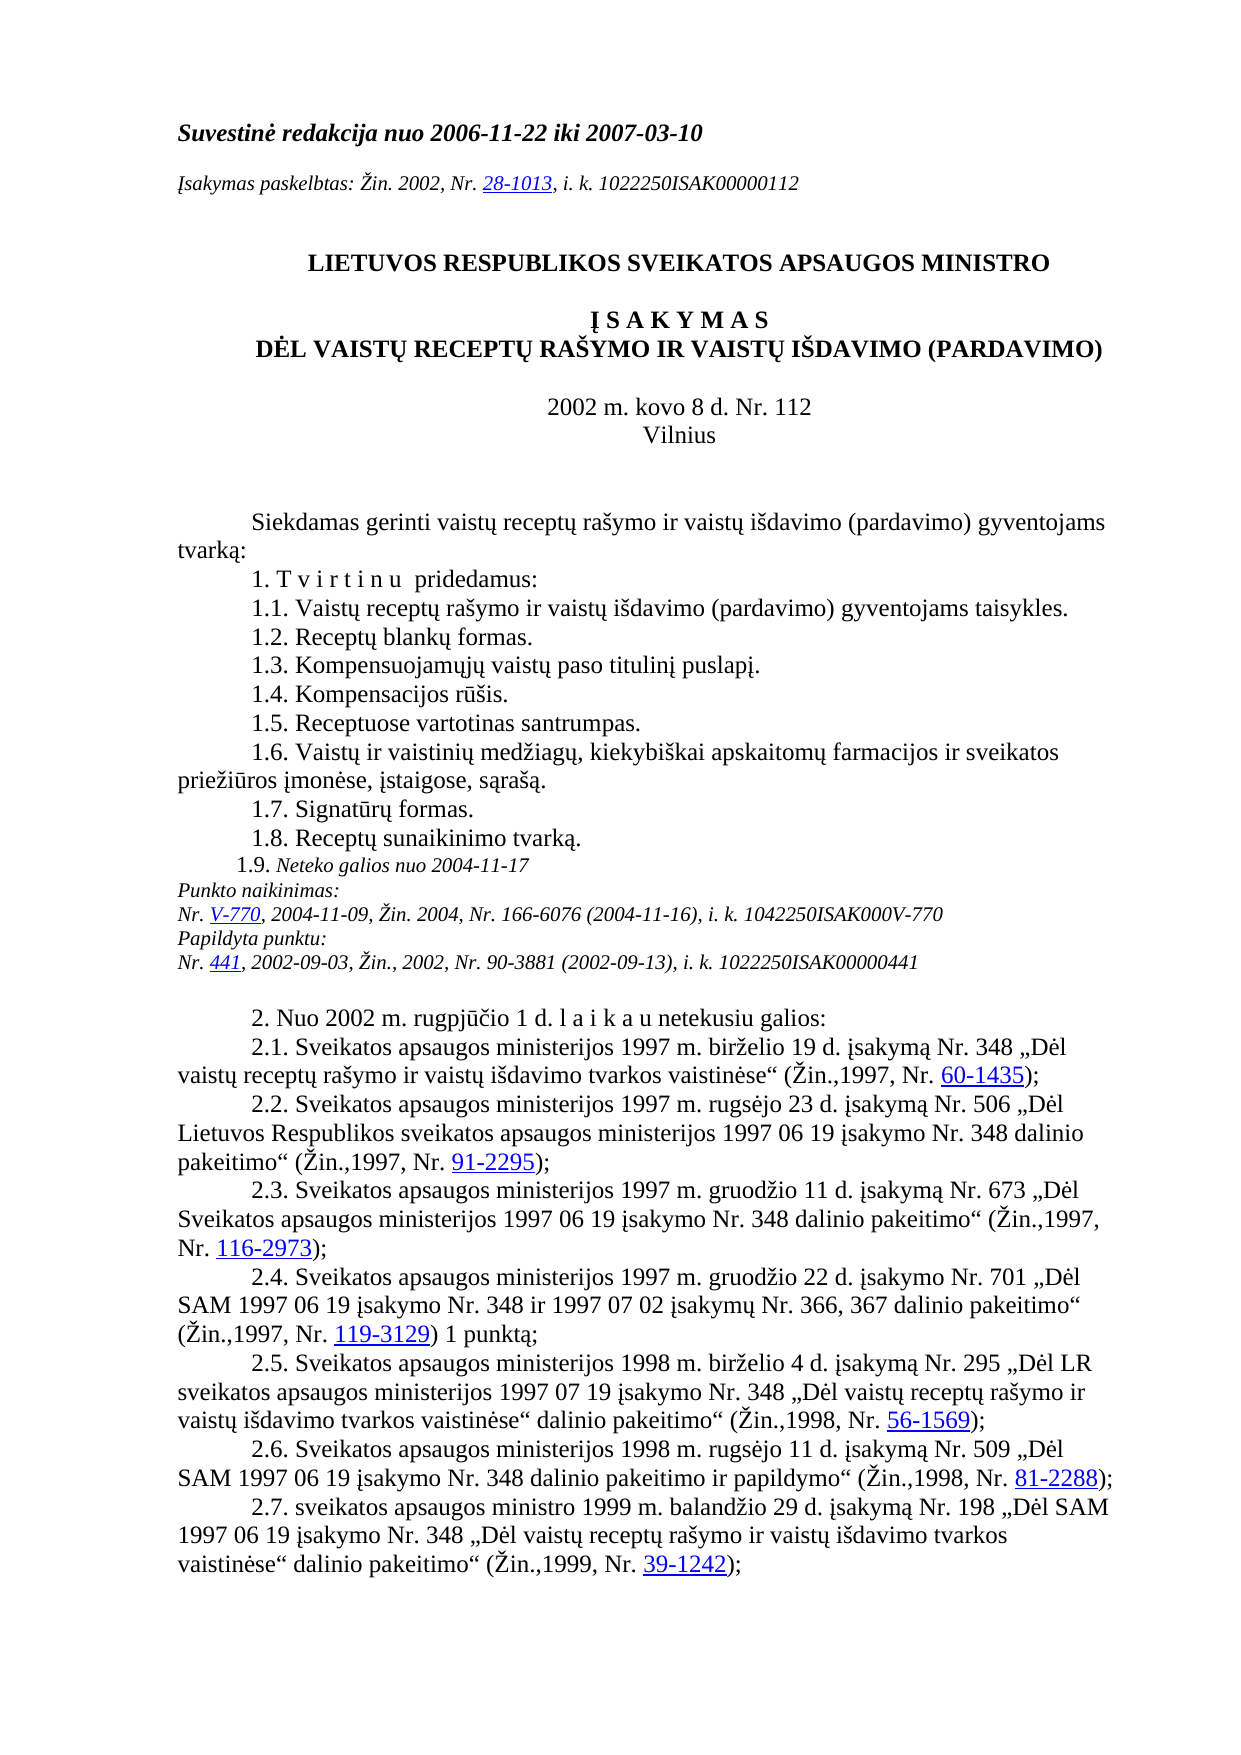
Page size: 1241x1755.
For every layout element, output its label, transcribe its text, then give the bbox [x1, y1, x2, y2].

text 2002 m. kovo 8 d. Nr. 112 [177, 392, 1181, 420]
text Į S A K Y M A S [177, 305, 1181, 334]
text Įsakymas paskelbtas: Žin. 2002, Nr. 28-1013, i. k. 1022250ISAK00000112 [177, 171, 1181, 195]
text Nr. 441, 2002-09-03, Žin., 2002, Nr. 90-3881 (2002-09-13), i. k. 1022250ISAK00000441 [177, 950, 1181, 974]
text 1.9. Neteko galios nuo 2004-11-17 [177, 852, 1181, 878]
text Suvestinė redakcija nuo 2006-11-22 iki 2007-03-10 [177, 118, 1181, 147]
text Papildyta punktu: [177, 926, 1181, 950]
text DĖL VAISTŲ RECEPTŲ RAŠYMO IR VAISTŲ IŠDAVIMO (PARDAVIMO) [177, 334, 1181, 363]
text 2.4. Sveikatos apsaugos ministerijos 1997 m. gruodžio 22 d. įsakymo Nr. 701 „Dėl SAM 1997 06 19 įsakymo Nr. 348 ir 1997 07 02 įsakymų Nr. 366, 367 dalinio pakeitimo“ (Žin.,1997, Nr. 119-3129) 1 punktą; [177, 1262, 1122, 1348]
text 2. Nuo 2002 m. rugpjūčio 1 d. l a i k a u netekusiu galios: [177, 1003, 1122, 1032]
text 1.6. Vaistų ir vaistinių medžiagų, kiekybiškai apskaitomų farmacijos ir sveikatos priežiūros įmonėse, įstaigose, sąrašą. [177, 737, 1122, 794]
text 1.3. Kompensuojamųjų vaistų paso titulinį puslapį. [177, 650, 1122, 679]
text Punkto naikinimas: [177, 878, 1181, 902]
text 2.2. Sveikatos apsaugos ministerijos 1997 m. rugsėjo 23 d. įsakymą Nr. 506 „Dėl Lietuvos Respublikos sveikatos apsaugos ministerijos 1997 06 19 įsakymo Nr. 348 dalinio pakeitimo“ (Žin.,1997, Nr. 91-2295); [177, 1089, 1122, 1175]
text 2.7. sveikatos apsaugos ministro 1999 m. balandžio 29 d. įsakymą Nr. 198 „Dėl SAM 1997 06 19 įsakymo Nr. 348 „Dėl vaistų receptų rašymo ir vaistų išdavimo tvarkos vaistinėse“ dalinio pakeitimo“ (Žin.,1999, Nr. 39-1242); [177, 1492, 1122, 1578]
text Vilnius [177, 420, 1181, 449]
text 1.1. Vaistų receptų rašymo ir vaistų išdavimo (pardavimo) gyventojams taisykles. [177, 593, 1122, 622]
text 1.7. Signatūrų formas. [177, 794, 1122, 823]
text 2.6. Sveikatos apsaugos ministerijos 1998 m. rugsėjo 11 d. įsakymą Nr. 509 „Dėl SAM 1997 06 19 įsakymo Nr. 348 dalinio pakeitimo ir papildymo“ (Žin.,1998, Nr. 81-2288); [177, 1434, 1122, 1492]
text 1.5. Receptuose vartotinas santrumpas. [177, 708, 1122, 737]
text 1.4. Kompensacijos rūšis. [177, 679, 1122, 708]
text 1.2. Receptų blankų formas. [177, 622, 1122, 650]
text 1.8. Receptų sunaikinimo tvarką. [177, 823, 1122, 852]
text 2.5. Sveikatos apsaugos ministerijos 1998 m. birželio 4 d. įsakymą Nr. 295 „Dėl LR sveikatos apsaugos ministerijos 1997 07 19 įsakymo Nr. 348 „Dėl vaistų receptų rašymo ir vaistų išdavimo tvarkos vaistinėse“ dalinio pakeitimo“ (Žin.,1998, Nr. 56-1569); [177, 1348, 1122, 1434]
text Siekdamas gerinti vaistų receptų rašymo ir vaistų išdavimo (pardavimo) gyventojams tvarką: [177, 507, 1122, 564]
text 2.3. Sveikatos apsaugos ministerijos 1997 m. gruodžio 11 d. įsakymą Nr. 673 „Dėl Sveikatos apsaugos ministerijos 1997 06 19 įsakymo Nr. 348 dalinio pakeitimo“ (Žin.,1997, Nr. 116-2973); [177, 1175, 1122, 1262]
text 2.1. Sveikatos apsaugos ministerijos 1997 m. birželio 19 d. įsakymą Nr. 348 „Dėl vaistų receptų rašymo ir vaistų išdavimo tvarkos vaistinėse“ (Žin.,1997, Nr. 60-1435); [177, 1032, 1122, 1089]
text LIETUVOS RESPUBLIKOS SVEIKATOS APSAUGOS MINISTRO [177, 248, 1181, 277]
text 1. Tvirtinu pridedamus: [177, 564, 1122, 593]
text Nr. V-770, 2004-11-09, Žin. 2004, Nr. 166-6076 (2004-11-16), i. k. 1042250ISAK000V-770 [177, 902, 1181, 926]
